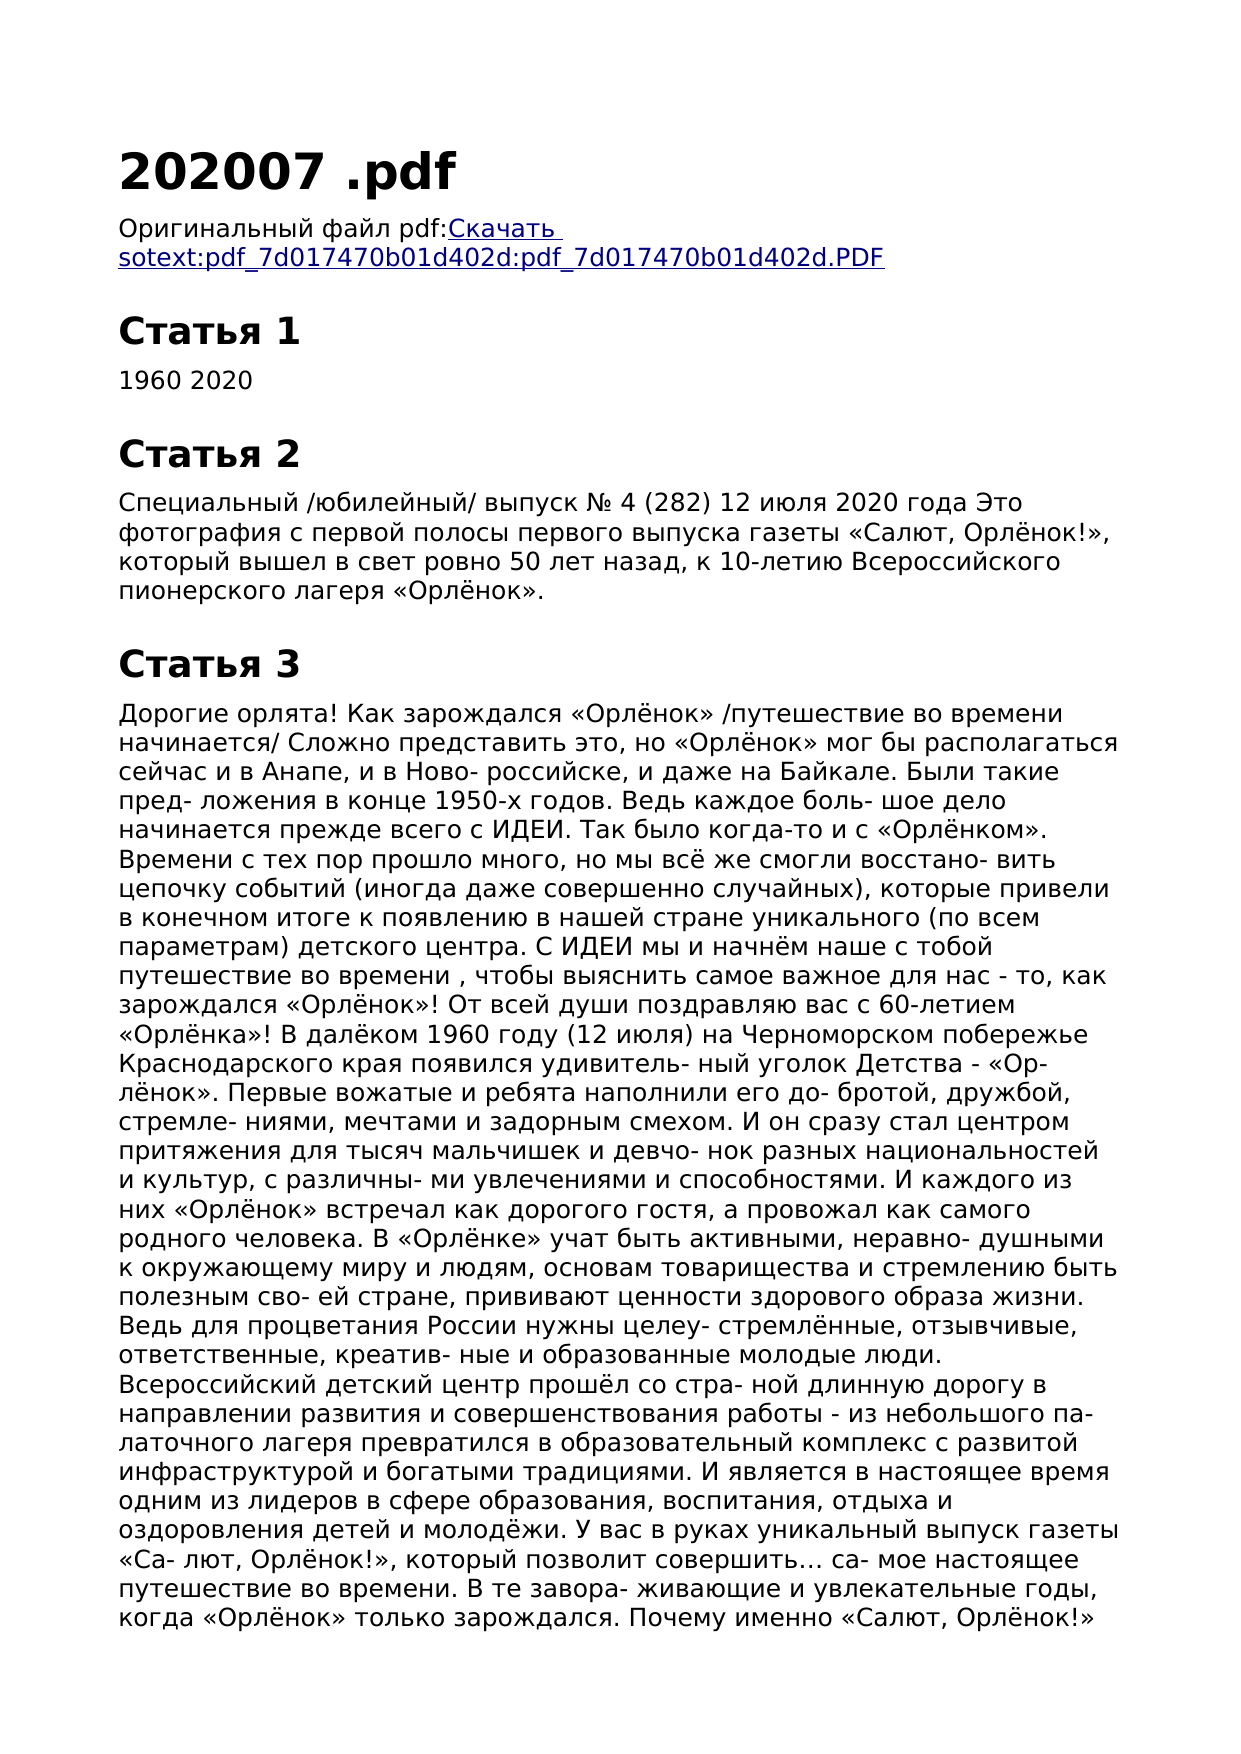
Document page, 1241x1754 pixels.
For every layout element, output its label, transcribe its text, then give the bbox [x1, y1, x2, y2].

subtitle Статья 2 [118, 432, 1122, 476]
text Дорогие орлята! Как зарождался «Орлёнок» /путешествие во времени начинается/ Сложно представить это, но «Орлёнок» мог бы располагаться сейчас и в Анапе, и в Ново- российске, и даже на Байкале. Были такие пред- ложения в конце 1950-х годов. Ведь каждое боль- шое дело начинается прежде всего с ИДЕИ. Так было когда-то и с «Орлёнком». Времени с тех пор прошло много, но мы всё же смогли восстано- вить цепочку событий (иногда даже совершенно случайных), которые привели в конечном итоге к появлению в нашей стране уникального (по всем параметрам) детского центра. С ИДЕИ мы и начнём наше с тобой путешествие во времени , чтобы выяснить самое важное для нас - то, как зарождался «Орлёнок»! От всей души поздравляю вас с 60-летием «Орлёнка»! В далёком 1960 году (12 июля) на Черноморском побережье Краснодарского края появился удивитель- ный уголок Детства - «Ор- лёнок». Первые вожатые и ребята наполнили его до- бротой, дружбой, стремле- ниями, мечтами и задорным смехом. И он сразу стал центром притяжения для тысяч мальчишек и девчо- нок разных национальностей и культур, с различны- ми увлечениями и способностями. И каждого из них «Орлёнок» встречал как дорогого гостя, а провожал как самого родного человека. В «Орлёнке» учат быть активными, неравно- душными к окружающему миру и людям, основам товарищества и стремлению быть полезным сво- ей стране, прививают ценности здорового образа жизни. Ведь для процветания России нужны целеу- стремлённые, отзывчивые, ответственные, креатив- ные и образованные молодые люди. Всероссийский детский центр прошёл со стра- ной длинную дорогу в направлении развития и совершенствования работы - из небольшого па- латочного лагеря превратился в образовательный комплекс с развитой инфраструктурой и богатыми традициями. И является в настоящее время одним из лидеров в сфере образования, воспитания, отдыха и оздоровления детей и молодёжи. У вас в руках уникальный выпуск газеты «Са- лют, Орлёнок!», который позволит совершить… са- мое настоящее путешествие во времени. В те завора- живающие и увлекательные годы, когда «Орлёнок» только зарождался. Почему именно «Салют, Орлёнок!» [118, 699, 1122, 1632]
subtitle Статья 3 [118, 643, 1122, 686]
text Оригинальный файл pdf:Скачать sotext:pdf_7d017470b01d402d:pdf_7d017470b01d402d.PDF [118, 214, 1122, 272]
subtitle Статья 1 [118, 310, 1122, 353]
subtitle 202007 .pdf [118, 143, 1122, 201]
text Специальный /юбилейный/ выпуск № 4 (282) 12 июля 2020 года Это фотография с первой полосы первого выпуска газеты «Салют, Орлёнок!», который вышел в свет ровно 50 лет назад, к 10-летию Всероссийского пионерского лагеря «Орлёнок». [118, 489, 1122, 605]
text 1960 2020 [118, 366, 1122, 395]
